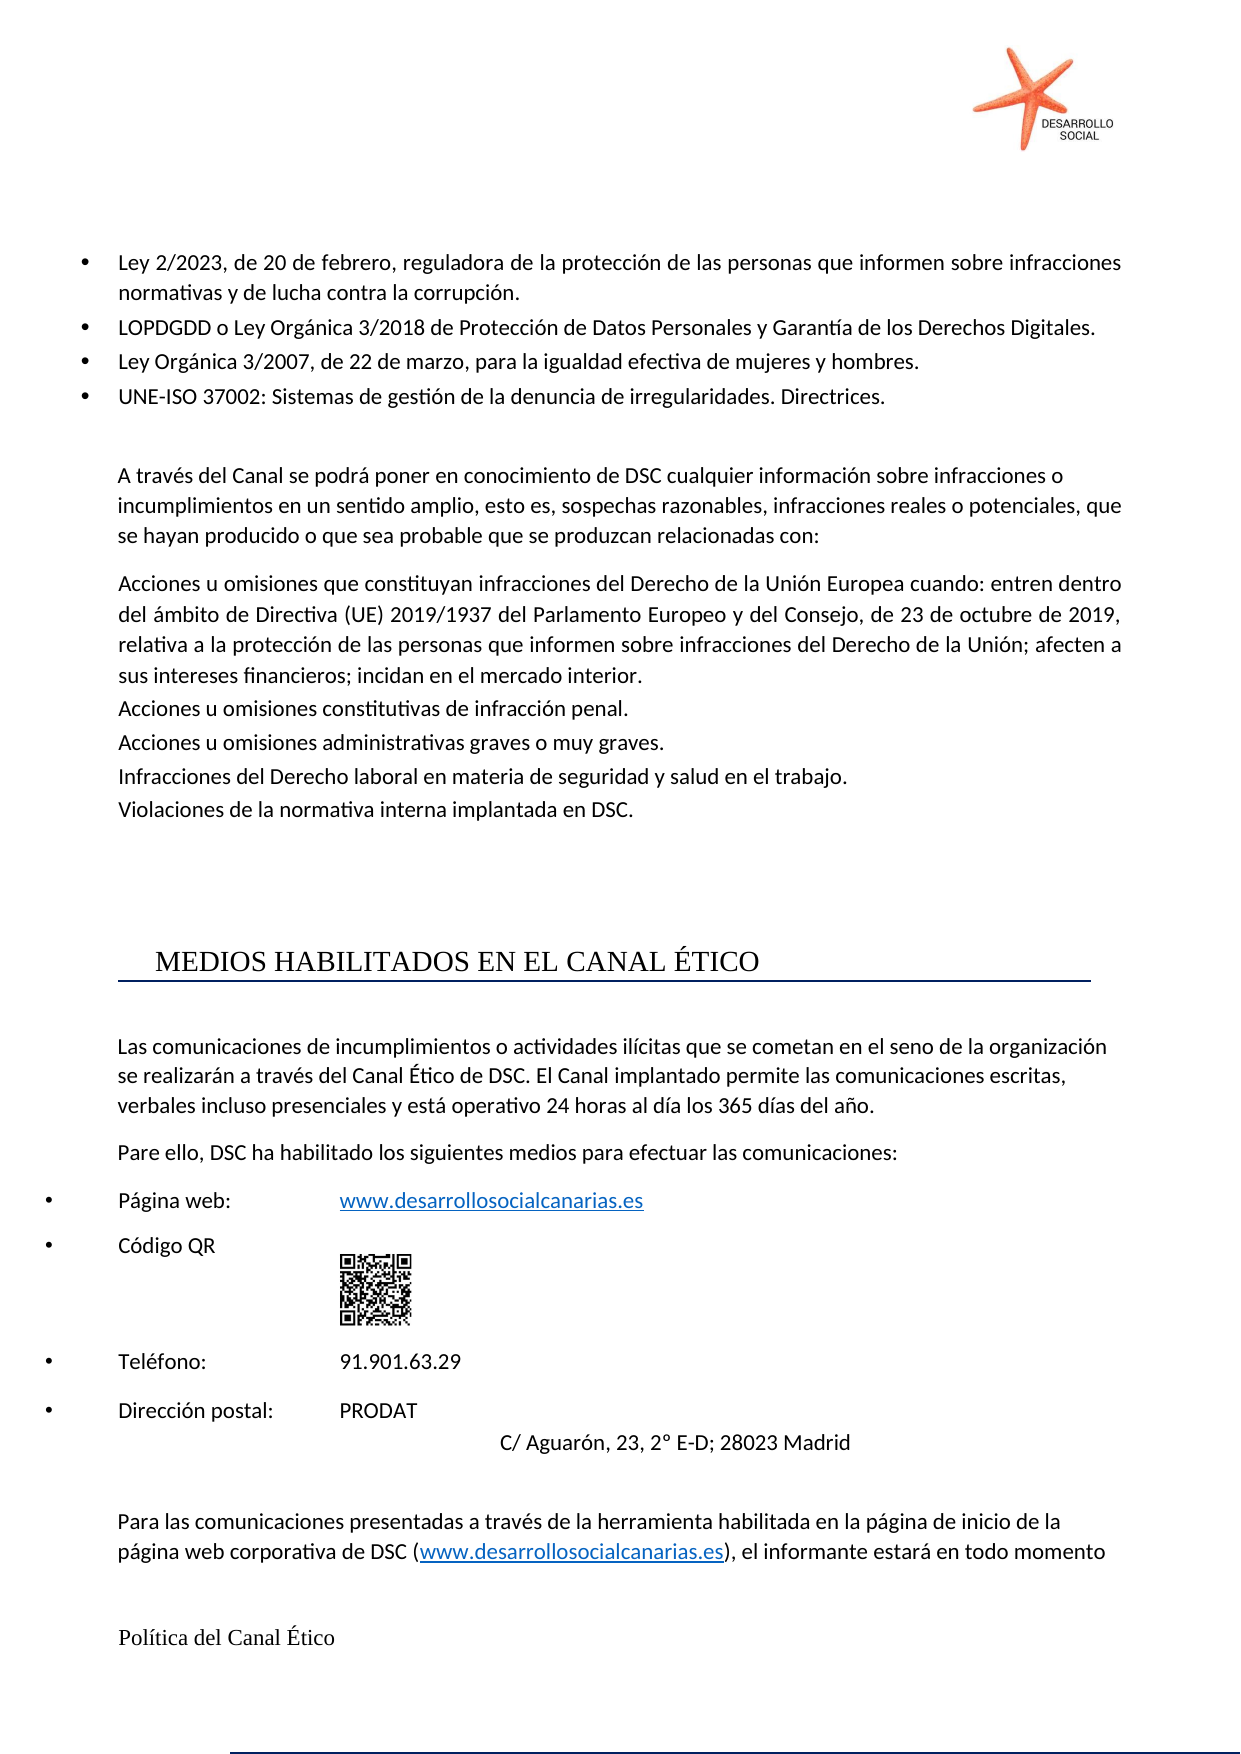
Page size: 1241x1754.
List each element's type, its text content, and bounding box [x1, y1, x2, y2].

list Acciones u omisiones constitutivas de infracción penal. [81, 693, 1123, 722]
list Código QR [44, 1230, 1123, 1326]
list LOPDGDD o Ley Orgánica 3/2018 de Protección de Datos Personales y Garantía de los Derechos Digitales. [81, 311, 1123, 341]
text Las comunicaciones de incumplimientos o actividades ilícitas que se cometan en el seno de la organización se realizarán a través del Canal Ético de DSC. El Canal implantado permite las comunicaciones escritas, verbales incluso presenciales y está operativo 24 horas al día los 365 días del año. [117, 1032, 1123, 1119]
text A través del Canal se podrá poner en conocimiento de DSC cualquier información sobre infracciones o incumplimientos en un sentido amplio, esto es, sospechas razonables, infracciones reales o potenciales, que se hayan producido o que sea probable que se produzcan relacionadas con: [117, 462, 1123, 549]
list Página web: www.desarrollosocialcanarias.es [44, 1185, 1123, 1214]
list Infracciones del Derecho laboral en materia de seguridad y salud en el trabajo. [81, 761, 1123, 790]
list Dirección postal: PRODAT [44, 1396, 1123, 1425]
list Teléfono: 91.901.63.29 [44, 1346, 1123, 1375]
list Ley 2/2023, de 20 de febrero, reguladora de la protección de las personas que informen sobre infracciones normativas y de lucha contra la corrupción. [81, 247, 1123, 306]
list UNE-ISO 37002: Sistemas de gestión de la denuncia de irregularidades. Directrices. [81, 381, 1123, 410]
text Pare ello, DSC ha habilitado los siguientes medios para efectuar las comunicaciones: [117, 1138, 1123, 1166]
list Violaciones de la normativa interna implantada en DSC. [81, 794, 1123, 823]
list Ley Orgánica 3/2007, de 22 de marzo, para la igualdad efectiva de mujeres y hombres. [81, 346, 1123, 375]
list Acciones u omisiones administrativas graves o muy graves. [81, 727, 1123, 756]
text C/ Aguarón, 23, 2º E-D; 28023 Madrid [186, 1428, 1171, 1456]
text Para las comunicaciones presentadas a través de la herramienta habilitada en la página de inicio de la página web corporativa de DSC (www.desarrollosocialcanarias.es), el informante estará en todo momento [117, 1507, 1123, 1565]
list Acciones u omisiones que constituyan infracciones del Derecho de la Unión Europea cuando: entren dentro del ámbito de Directiva (UE) 2019/1937 del Parlamento Europeo y del Consejo, de 23 de octubre de 2019, relativa a la protección de las personas que informen sobre infracciones del Derecho de la Unión; afecten a sus intereses financieros; incidan en el mercado interior. [81, 568, 1123, 689]
subtitle MEDIOS HABILITADOS EN EL CANAL ÉTICO [155, 944, 1171, 978]
